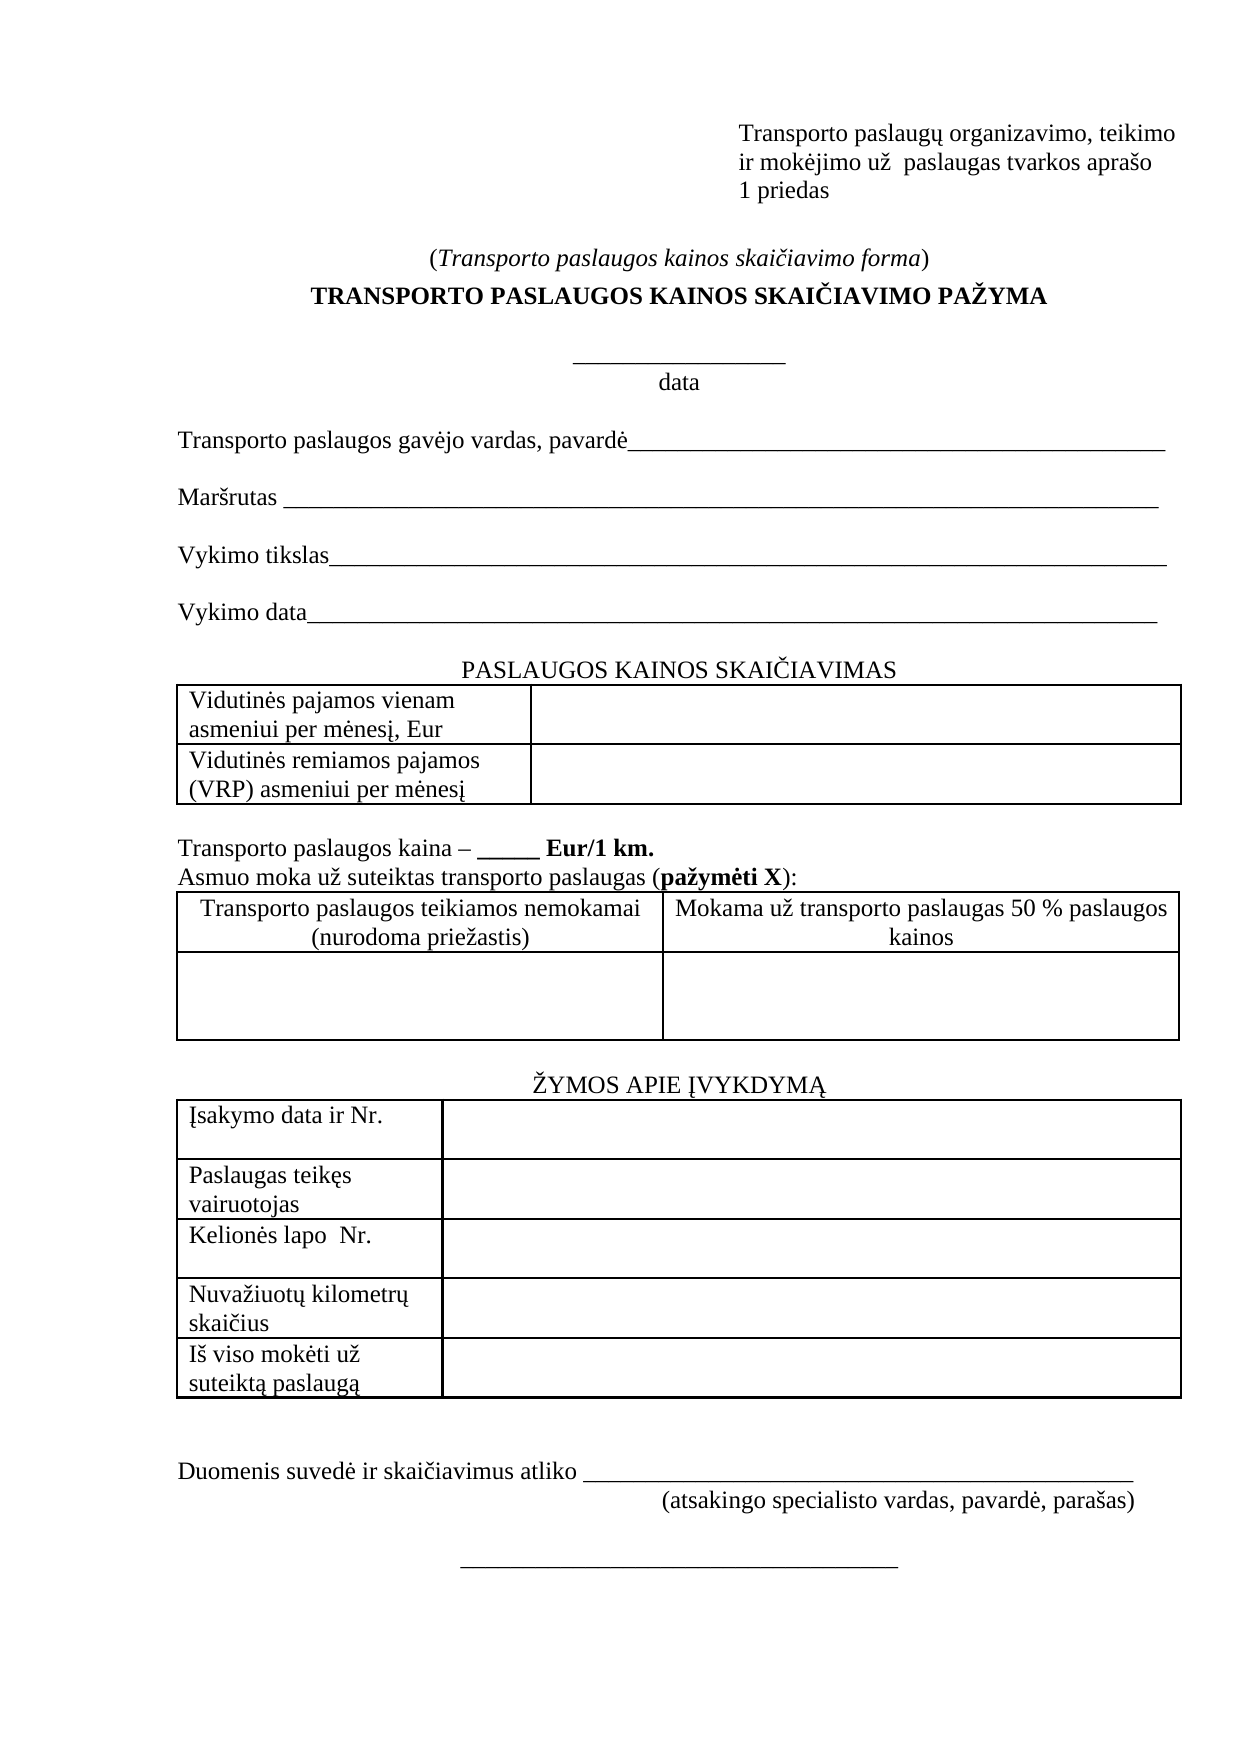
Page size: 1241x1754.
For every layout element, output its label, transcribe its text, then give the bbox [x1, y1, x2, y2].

text Asmuo moka už suteiktas transporto paslaugas (pažymėti X): [177, 862, 1181, 891]
table_header [532, 686, 1180, 743]
text Transporto paslaugos kaina – _____ Eur/1 km. [177, 833, 1181, 862]
text 1 priedas [738, 176, 1181, 204]
table_header Vidutinės pajamos vienam asmeniui per mėnesį, Eur [178, 686, 530, 743]
table_header Įsakymo data ir Nr. [178, 1101, 441, 1158]
table_header Transporto paslaugos teikiamos nemokamai (nurodoma priežastis) [178, 893, 662, 951]
table_cell [444, 1160, 1180, 1218]
table_cell [532, 745, 1180, 803]
text Vykimo tikslas___________________________________________________________________ [177, 540, 1181, 568]
table_cell Iš viso mokėti už suteiktą paslaugą [178, 1339, 441, 1396]
text ___________________________________ [177, 1542, 1181, 1571]
text PASLAUGOS KAINOS SKAIČIAVIMAS [177, 655, 1181, 683]
text Duomenis suvedė ir skaičiavimus atliko ____________________________________________ [177, 1456, 1181, 1485]
text TRANSPORTO PASLAUGOS KAINOS SKAIČIAVIMO PAŽYMA [177, 281, 1181, 310]
text data [177, 367, 1181, 396]
text ŽYMOS APIE ĮVYKDYMĄ [177, 1070, 1181, 1098]
text _________________ [177, 338, 1181, 367]
table_cell [444, 1279, 1180, 1337]
table_cell [444, 1220, 1180, 1277]
table_cell Vidutinės remiamos pajamos (VRP) asmeniui per mėnesį [178, 745, 530, 803]
table_cell Kelionės lapo Nr. [178, 1220, 441, 1277]
table_cell Nuvažiuotų kilometrų skaičius [178, 1279, 441, 1337]
text ir mokėjimo už paslaugas tvarkos aprašo [738, 147, 1181, 176]
table_header [444, 1101, 1180, 1158]
text Transporto paslaugos gavėjo vardas, pavardė___________________________________________ [177, 425, 1181, 453]
table_cell [178, 953, 662, 1039]
text Vykimo data____________________________________________________________________ [177, 597, 1181, 626]
table_cell [664, 953, 1178, 1039]
table_cell Paslaugas teikęs vairuotojas [178, 1160, 441, 1218]
table_cell [444, 1339, 1180, 1396]
text (atsakingo specialisto vardas, pavardė, parašas) [177, 1485, 1181, 1513]
text Maršrutas ______________________________________________________________________ [177, 482, 1181, 511]
table_header Mokama už transporto paslaugas 50 % paslaugos kainos [664, 893, 1178, 951]
text Transporto paslaugų organizavimo, teikimo [738, 118, 1181, 147]
text (Transporto paslaugos kainos skaičiavimo forma) [177, 243, 1181, 271]
